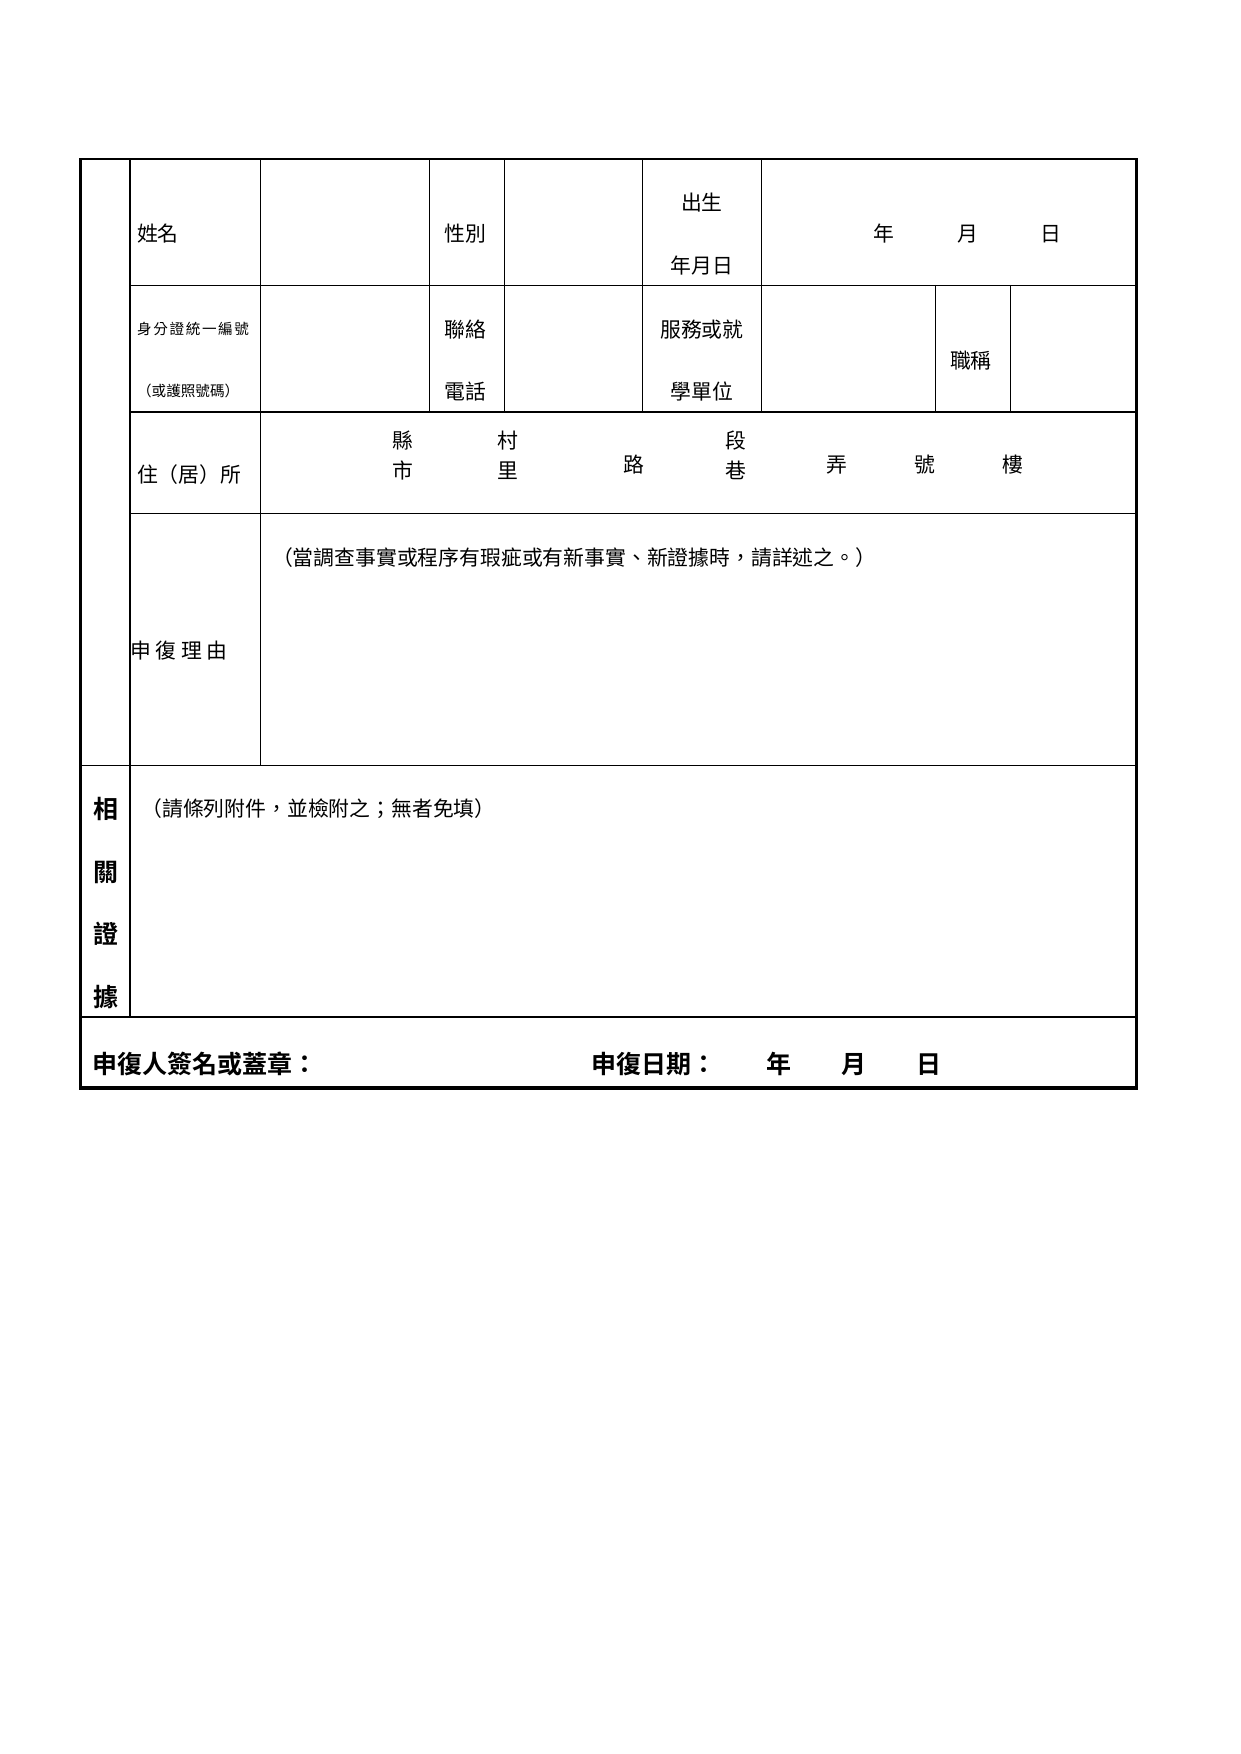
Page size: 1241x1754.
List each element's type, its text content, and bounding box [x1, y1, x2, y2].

table_cell [505, 160, 642, 285]
table_cell 住（居）所 [131, 413, 260, 513]
table_cell [505, 286, 642, 411]
table_cell [762, 286, 935, 411]
table_cell [82, 160, 129, 764]
table_cell 縣市 村里 路 段巷 弄 號 樓 [261, 413, 1135, 513]
table_cell 出生 年月日 [643, 160, 761, 285]
table_cell 身分證統一編號（或護照號碼） [131, 286, 260, 411]
table_cell 職稱 [936, 286, 1010, 411]
table_cell 申復人簽名或蓋章： 申復日期： 年 月 日 [82, 1018, 1135, 1086]
table_cell 申 復 理 由 [131, 514, 260, 764]
table_cell （請條列附件，並檢附之；無者免填） [131, 766, 1135, 1016]
table_cell （當調查事實或程序有瑕疵或有新事實、新證據時，請詳述之。） [261, 514, 1135, 764]
table_cell [261, 160, 429, 285]
table_cell 性別 [430, 160, 504, 285]
table_cell 姓名 [131, 160, 260, 285]
table_cell 服務或就學單位 [643, 286, 761, 411]
table_cell [261, 286, 429, 411]
table_cell 聯絡電話 [430, 286, 504, 411]
table_cell 年 月 日 [762, 160, 1135, 285]
table_cell [1011, 286, 1135, 411]
table_cell 相關證據 [82, 766, 129, 1016]
